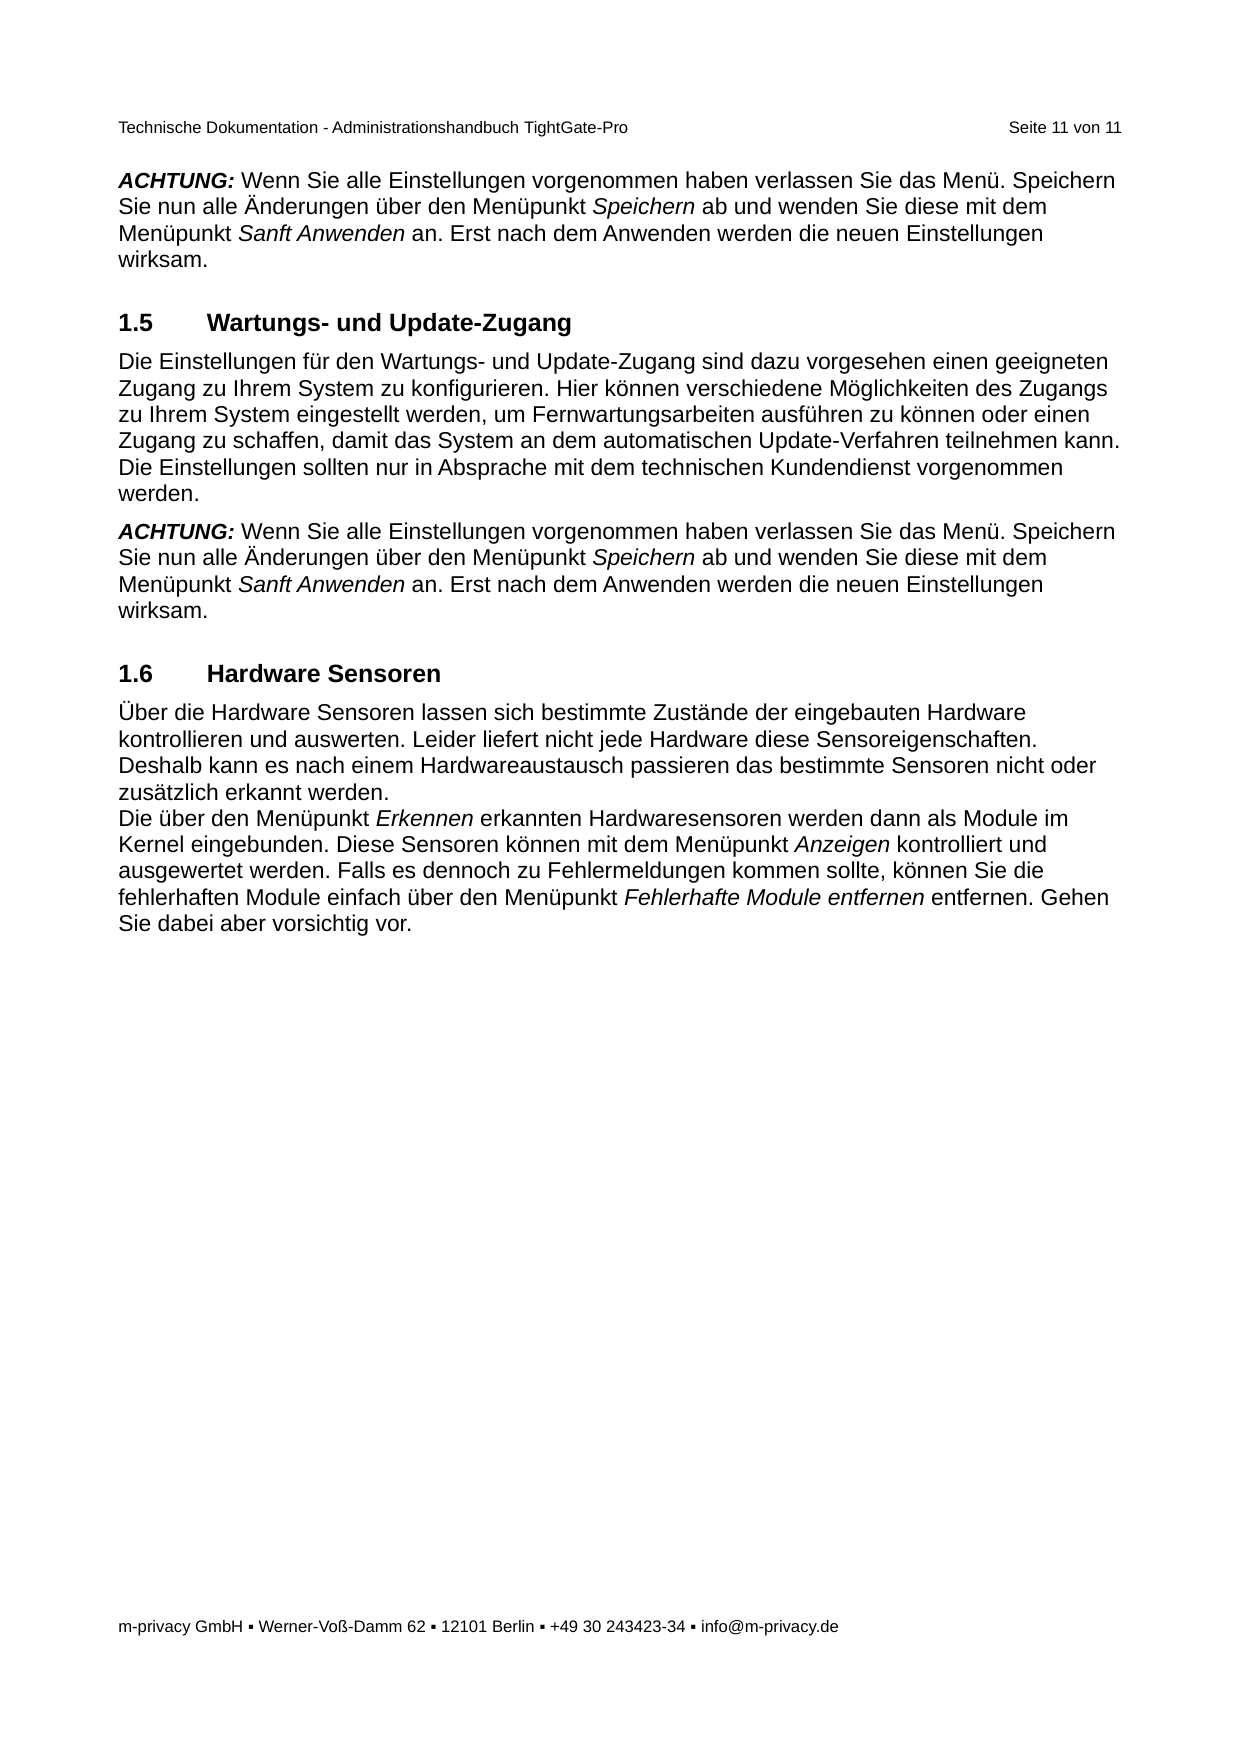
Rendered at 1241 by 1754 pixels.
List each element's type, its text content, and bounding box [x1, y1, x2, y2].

subtitle Hardware Sensoren [118, 659, 1122, 688]
text ACHTUNG: Wenn Sie alle Einstellungen vorgenommen haben verlassen Sie das Menü. Speichern Sie nun alle Änderungen über den Menüpunkt Speichern ab und wenden Sie diese mit dem Menüpunkt Sanft Anwenden an. Erst nach dem Anwenden werden die neuen Einstellungen wirksam. [118, 518, 1122, 623]
text Über die Hardware Sensoren lassen sich bestimmte Zustände der eingebauten Hardware kontrollieren und auswerten. Leider liefert nicht jede Hardware diese Sensoreigenschaften. Deshalb kann es nach einem Hardwareaustausch passieren das bestimmte Sensoren nicht oder zusätzlich erkannt werden. Die über den Menüpunkt Erkennen erkannten Hardwaresensoren werden dann als Module im Kernel eingebunden. Diese Sensoren können mit dem Menüpunkt Anzeigen kontrolliert und ausgewertet werden. Falls es dennoch zu Fehlermeldungen kommen sollte, können Sie die fehlerhaften Module einfach über den Menüpunkt Fehlerhafte Module entfernen entfernen. Gehen Sie dabei aber vorsichtig vor. [118, 699, 1122, 937]
text ACHTUNG: Wenn Sie alle Einstellungen vorgenommen haben verlassen Sie das Menü. Speichern Sie nun alle Änderungen über den Menüpunkt Speichern ab und wenden Sie diese mit dem Menüpunkt Sanft Anwenden an. Erst nach dem Anwenden werden die neuen Einstellungen wirksam. [118, 167, 1122, 272]
subtitle Wartungs- und Update-Zugang [118, 308, 1122, 336]
text Die Einstellungen für den Wartungs- und Update-Zugang sind dazu vorgesehen einen geeigneten Zugang zu Ihrem System zu konfigurieren. Hier können verschiedene Möglichkeiten des Zugangs zu Ihrem System eingestellt werden, um Fernwartungsarbeiten ausführen zu können oder einen Zugang zu schaffen, damit das System an dem automatischen Update-Verfahren teilnehmen kann. Die Einstellungen sollten nur in Absprache mit dem technischen Kundendienst vorgenommen werden. [118, 348, 1122, 506]
